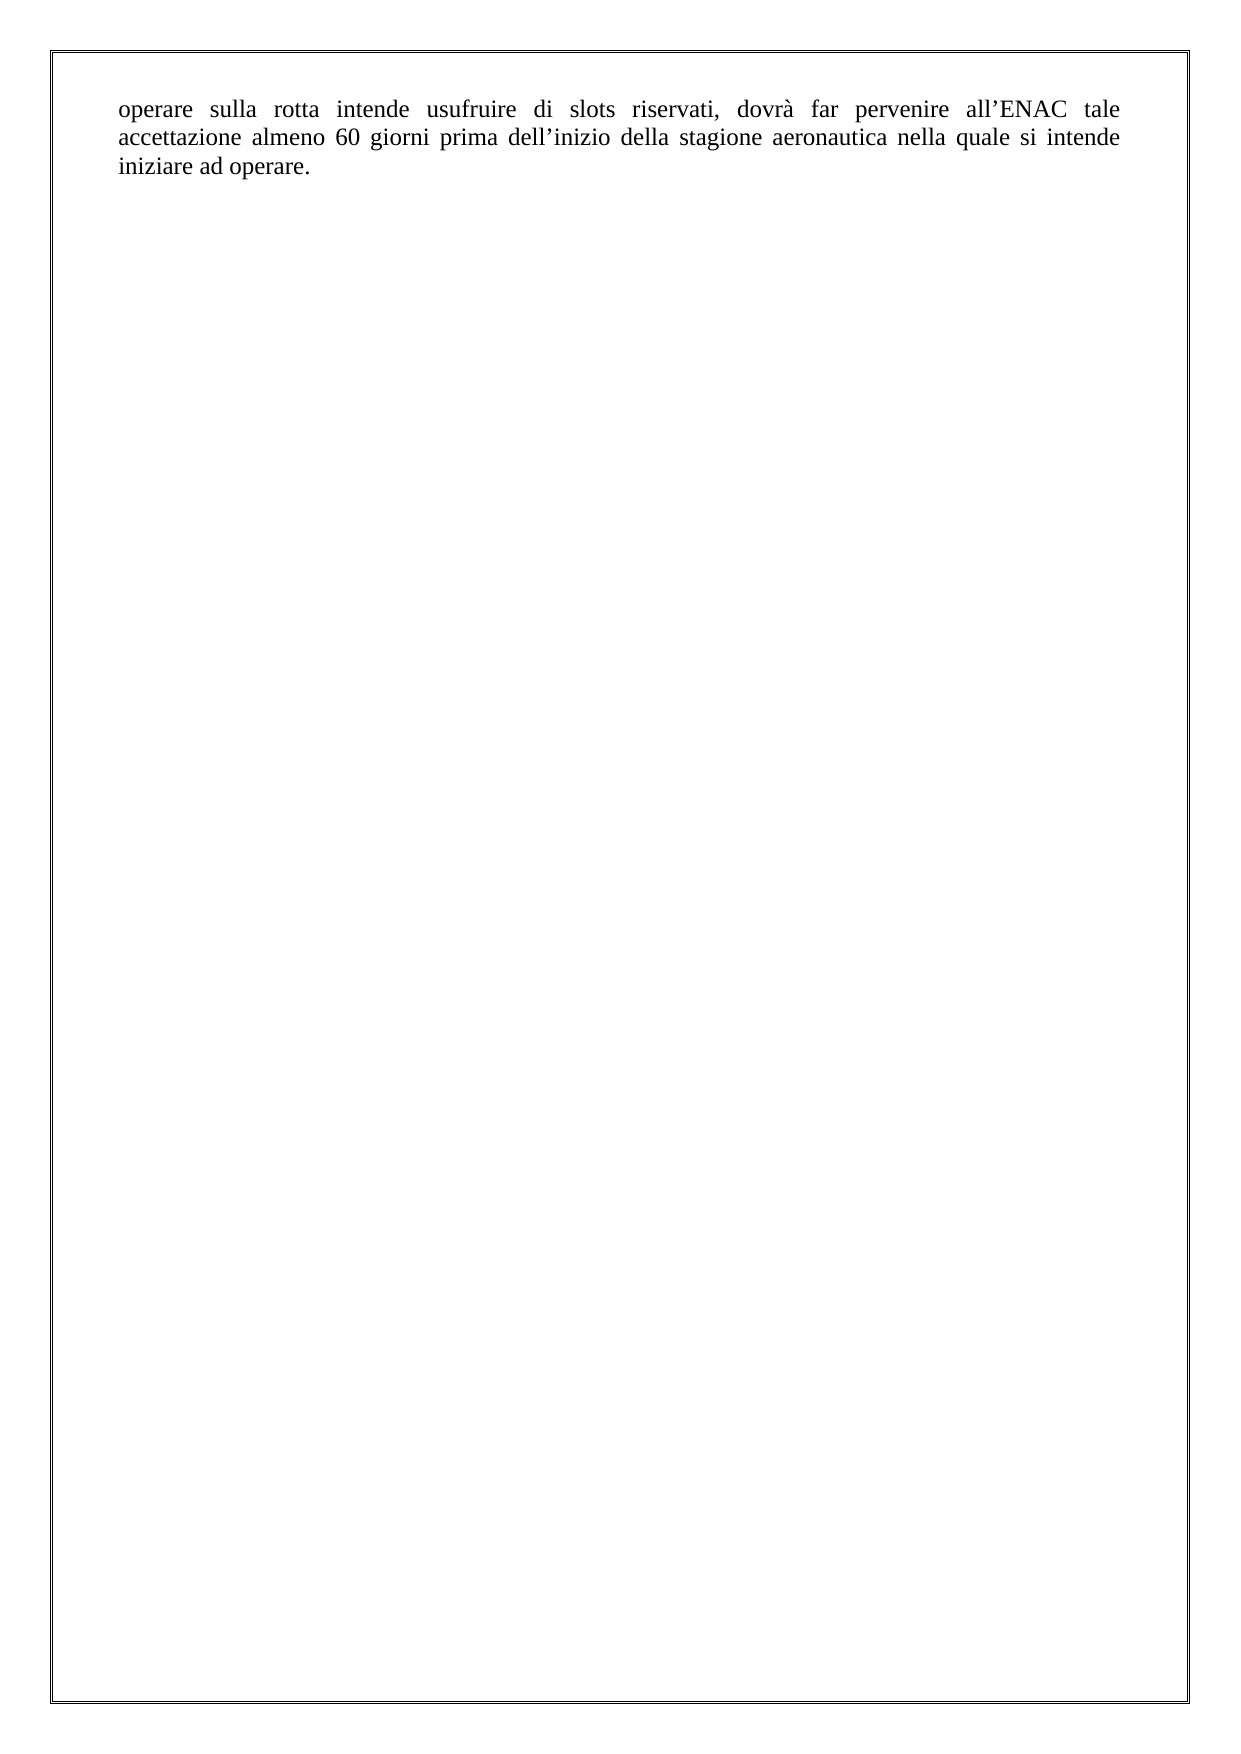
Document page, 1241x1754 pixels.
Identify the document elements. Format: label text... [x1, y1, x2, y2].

text operare sulla rotta intende usufruire di slots riservati, dovrà far pervenire all’ENAC tale accettazione almeno 60 giorni prima dell’inizio della stagione aeronautica nella quale si intende iniziare ad operare. [118, 94, 1122, 180]
